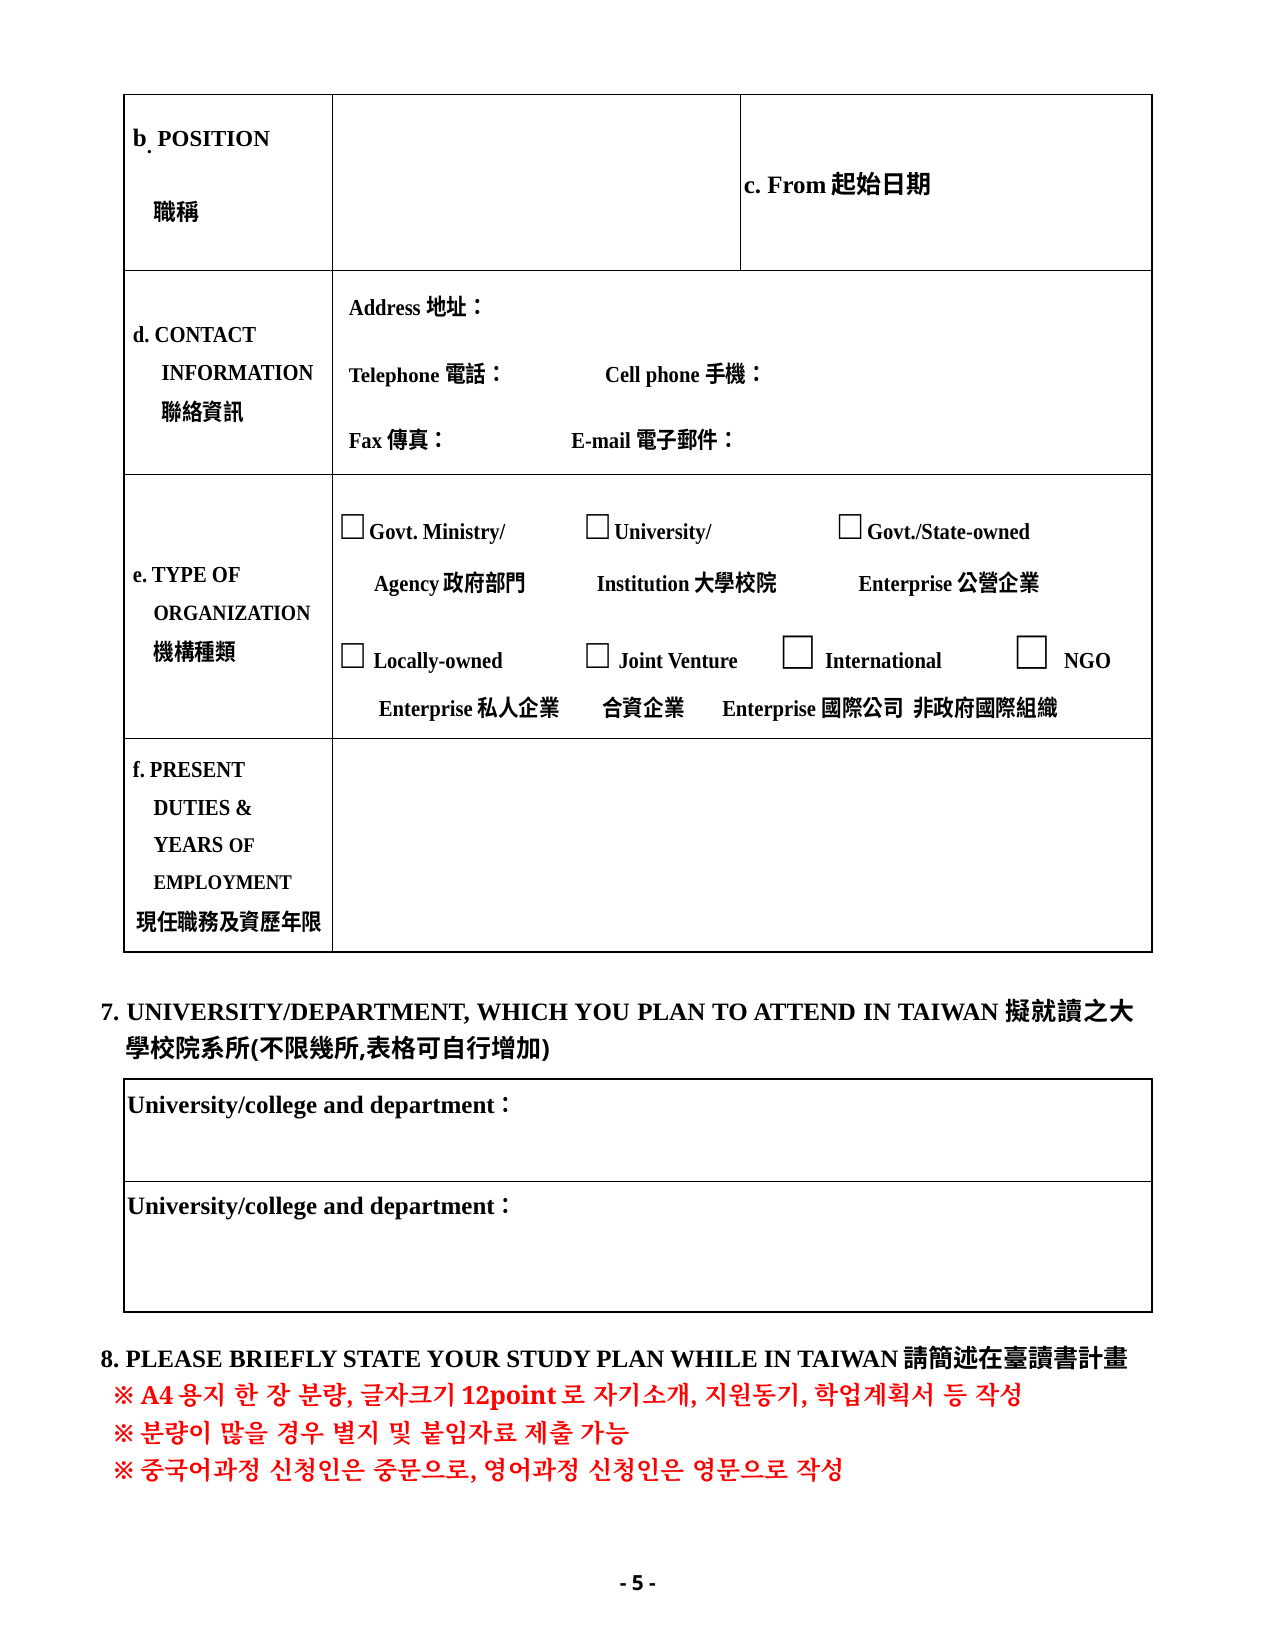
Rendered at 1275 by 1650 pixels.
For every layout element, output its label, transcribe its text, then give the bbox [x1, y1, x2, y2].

text 8. PLEASE BRIEFLY STATE YOUR STUDY PLAN WHILE IN TAIWAN請簡述在臺讀書計畫 ※ A4용지 한 장 분량, 글자크기12point로 자기소개, 지원동기, 학업계획서 등 작성 ※ 분량이 많을 경우 별지 및 붙임자료 제출 가능 ※ 중국어과정 신청인은 중문으로, 영어과정 신청인은 영문으로 작성 [100, 1338, 1174, 1488]
text 7. UNIVERSITY/DEPARTMENT, WHICH YOU PLAN TO ATTEND IN TAIWAN擬就讀之大學校院系所(不限幾所,表格可自行增加) [100, 991, 1135, 1066]
table_cell e. TYPE OF ORGANIZATION 機構種類 [125, 475, 332, 738]
table_cell f. PRESENT DUTIES & YEARS OF EMPLOYMENT 現任職務及資歷年限 [125, 739, 332, 951]
table_cell □ Govt. Ministry/ □ University/ □ Govt./State-owned Agency政府部門 Institution大學校院 Enterprise 公營企業 □ Locally-owned □ Joint Venture □ International □ NGO Enterprise私人企業 合資企業 Enterprise 國際公司 非政府國際組織 [333, 475, 1151, 738]
table_cell University/college and department： [125, 1182, 1151, 1311]
table_cell b. POSITION 職稱 [125, 95, 332, 270]
table_cell d. CONTACT INFORMATION 聯絡資訊 [125, 271, 332, 474]
table_header University/college and department： [125, 1080, 1151, 1181]
table_cell [333, 739, 1151, 951]
table_cell c. From起始日期 [741, 95, 1151, 270]
table_cell [333, 95, 740, 270]
table_cell Address 地址： Telephone 電話： Cell phone 手機： Fax 傳真： E-mail 電子郵件： [333, 271, 1151, 474]
